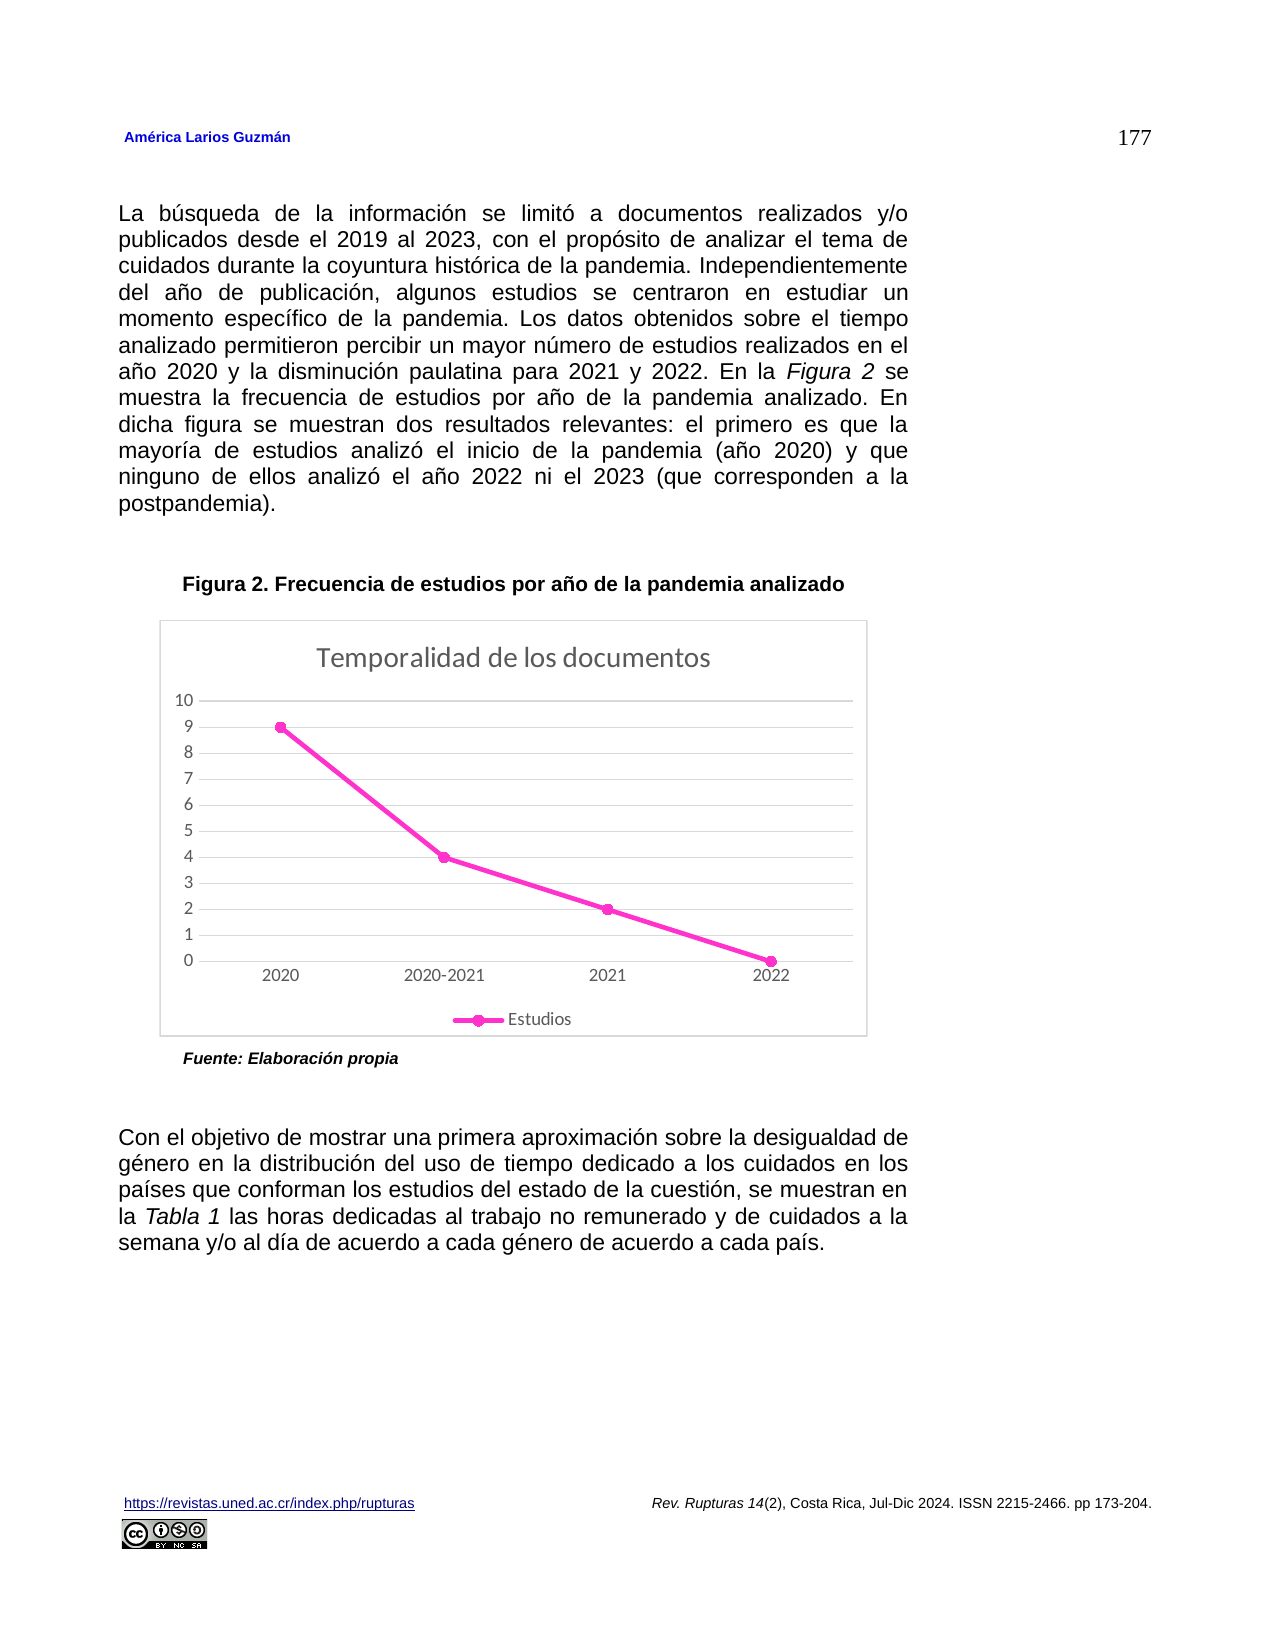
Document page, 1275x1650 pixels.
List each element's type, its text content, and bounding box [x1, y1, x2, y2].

text La búsqueda de la información se limitó a documentos realizados y/o publicados desde el 2019 al 2023, con el propósito de analizar el tema de cuidados durante la coyuntura histórica de la pandemia. Independientemente del año de publicación, algunos estudios se centraron en estudiar un momento específico de la pandemia. Los datos obtenidos sobre el tiempo analizado permitieron percibir un mayor número de estudios realizados en el año 2020 y la disminución paulatina para 2021 y 2022. En la Figura 2 se muestra la frecuencia de estudios por año de la pandemia analizado. En dicha figura se muestran dos resultados relevantes: el primero es que la mayoría de estudios analizó el inicio de la pandemia (año 2020) y que ninguno de ellos analizó el año 2022 ni el 2023 (que corresponden a la postpandemia). [118, 200, 909, 516]
picture [121, 1519, 208, 1549]
table_header Figura 2. Frecuencia de estudios por año de la pandemia analizado Fuente: Elaboración propia [118, 566, 909, 1074]
text Con el objetivo de mostrar una primera aproximación sobre la desigualdad de género en la distribución del uso de tiempo dedicado a los cuidados en los países que conforman los estudios del estado de la cuestión, se muestran en la Tabla 1 las horas dedicadas al trabajo no remunerado y de cuidados a la semana y/o al día de acuerdo a cada género de acuerdo a cada país. [118, 1124, 909, 1255]
